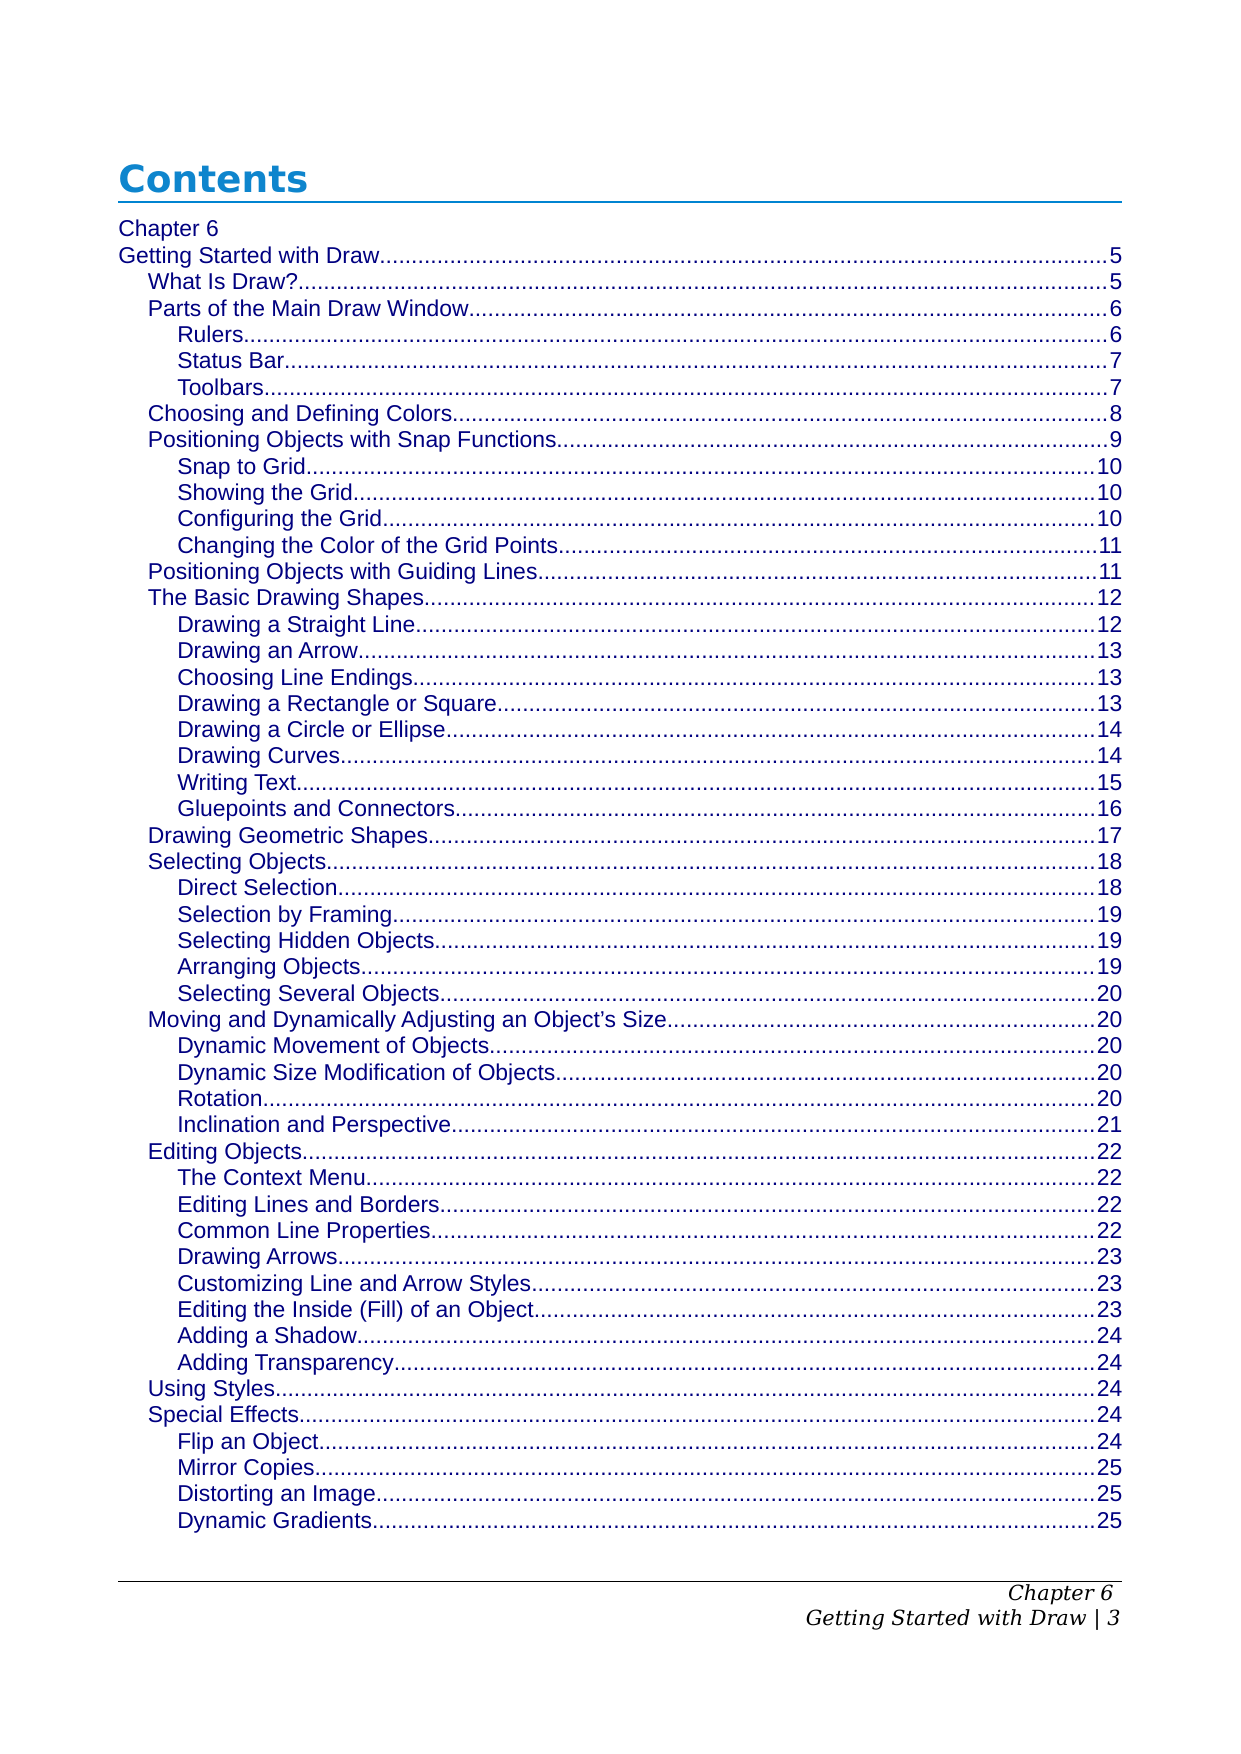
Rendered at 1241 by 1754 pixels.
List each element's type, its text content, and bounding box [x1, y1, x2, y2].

text Writing Text 15 [177, 769, 1122, 795]
text Flip an Object 24 [177, 1428, 1122, 1454]
text The Basic Drawing Shapes 12 [148, 584, 1122, 611]
text Dynamic Gradients 25 [177, 1507, 1122, 1533]
text Chapter 6 Getting Started with Draw 5 [118, 215, 1122, 268]
text Editing the Inside (Fill) of an Object 23 [177, 1296, 1122, 1322]
text Direct Selection 18 [177, 874, 1122, 901]
text Editing Objects 22 [148, 1138, 1122, 1164]
text Editing Lines and Borders 22 [177, 1191, 1122, 1217]
text Selecting Objects 18 [148, 848, 1122, 874]
text Drawing a Rectangle or Square 13 [177, 690, 1122, 716]
text Contents [118, 157, 1122, 201]
text Adding Transparency 24 [177, 1349, 1122, 1375]
text Snap to Grid 10 [177, 453, 1122, 479]
text Adding a Shadow 24 [177, 1322, 1122, 1349]
text Showing the Grid 10 [177, 479, 1122, 505]
text What Is Draw? 5 [148, 268, 1122, 294]
text Rulers 6 [177, 321, 1122, 347]
text The Context Menu 22 [177, 1164, 1122, 1191]
text Drawing Curves 14 [177, 742, 1122, 769]
text Dynamic Movement of Objects 20 [177, 1032, 1122, 1059]
text Drawing a Circle or Ellipse 14 [177, 716, 1122, 742]
text Arranging Objects 19 [177, 953, 1122, 980]
text Changing the Color of the Grid Points 11 [177, 532, 1122, 558]
text Positioning Objects with Snap Functions 9 [148, 426, 1122, 453]
text Drawing an Arrow 13 [177, 637, 1122, 663]
text Dynamic Size Modification of Objects 20 [177, 1059, 1122, 1085]
text Toolbars 7 [177, 373, 1122, 400]
text Choosing and Defining Colors 8 [148, 400, 1122, 426]
text Common Line Properties 22 [177, 1217, 1122, 1243]
text Drawing Arrows 23 [177, 1243, 1122, 1269]
text Drawing a Straight Line 12 [177, 611, 1122, 637]
text Choosing Line Endings 13 [177, 663, 1122, 690]
text Selection by Framing 19 [177, 901, 1122, 927]
text Configuring the Grid 10 [177, 505, 1122, 532]
text Moving and Dynamically Adjusting an Object’s Size 20 [148, 1006, 1122, 1032]
text Mirror Copies 25 [177, 1454, 1122, 1480]
text Rotation 20 [177, 1085, 1122, 1111]
text Customizing Line and Arrow Styles 23 [177, 1269, 1122, 1296]
text Special Effects 24 [148, 1401, 1122, 1428]
text Status Bar 7 [177, 347, 1122, 373]
text Gluepoints and Connectors 16 [177, 795, 1122, 822]
text Selecting Hidden Objects 19 [177, 927, 1122, 953]
text Selecting Several Objects 20 [177, 980, 1122, 1006]
text Inclination and Perspective 21 [177, 1111, 1122, 1138]
text Using Styles 24 [148, 1375, 1122, 1401]
text Distorting an Image 25 [177, 1480, 1122, 1507]
text Drawing Geometric Shapes 17 [148, 822, 1122, 848]
text Parts of the Main Draw Window 6 [148, 294, 1122, 321]
text Positioning Objects with Guiding Lines 11 [148, 558, 1122, 584]
